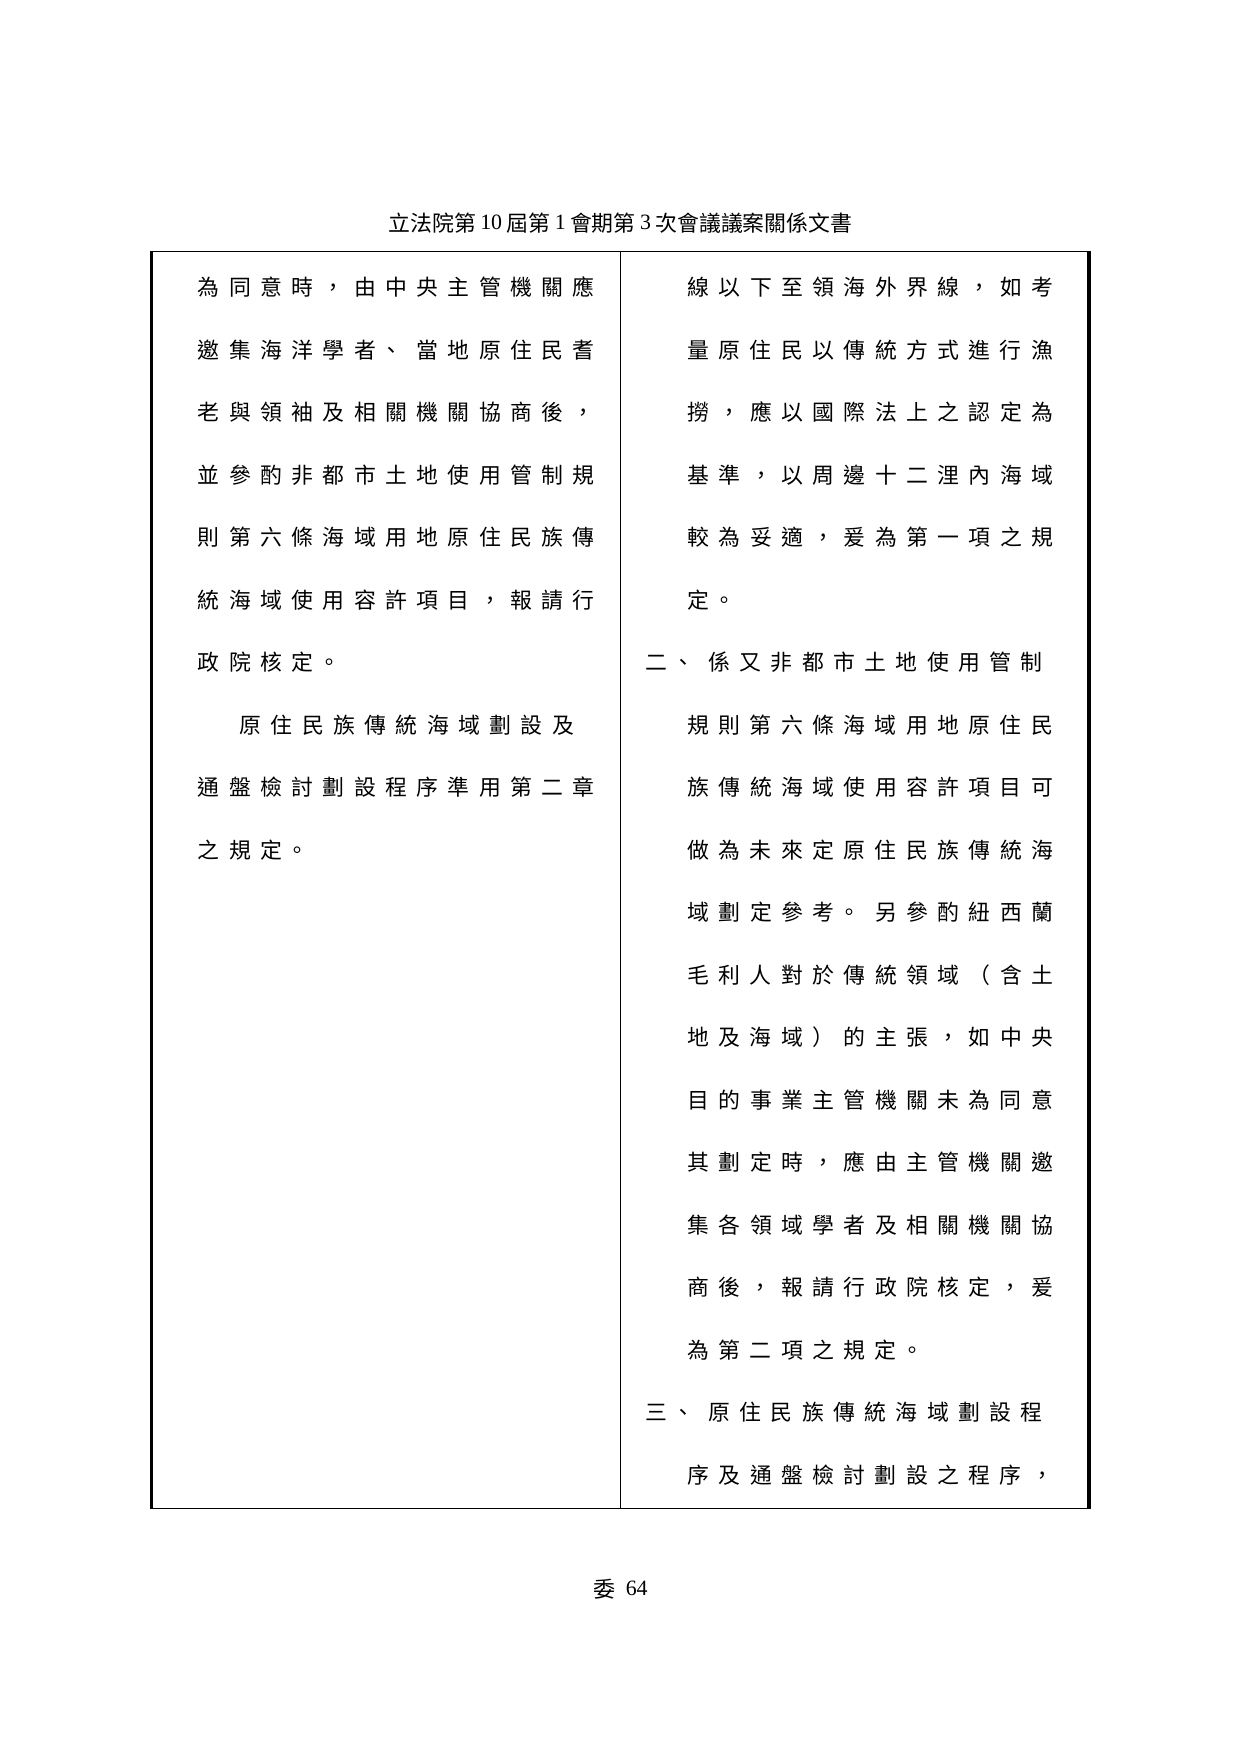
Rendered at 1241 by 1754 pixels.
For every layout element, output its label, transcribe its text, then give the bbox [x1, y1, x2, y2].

table_cell 線以下至領海外界線，如考量原住民以傳統方式進行漁撈，應以國際法上之認定為基準，以周邊十二浬內海域較為妥適，爰為第一項之規定。 二、係又非都市土地使用管制規則第六條海域用地原住民族傳統海域使用容許項目可做為未來定原住民族傳統海域劃定參考。另參酌紐西蘭毛利人對於傳統領域（含土地及海域）的主張，如中央目的事業主管機關未為同意其劃定時，應由主管機關邀集各領域學者及相關機關協商後，報請行政院核定，爰為第二項之規定。 三、原住民族傳統海域劃設程序及通盤檢討劃設之程序， [621, 252, 1087, 1508]
table_cell 為同意時，由中央主管機關應邀集海洋學者、當地原住民耆老與領袖及相關機關協商後，並參酌非都市土地使用管制規則第六條海域用地原住民族傳統海域使用容許項目，報請行政院核定。 原住民族傳統海域劃設及通盤檢討劃設程序準用第二章之規定。 [153, 252, 620, 1508]
